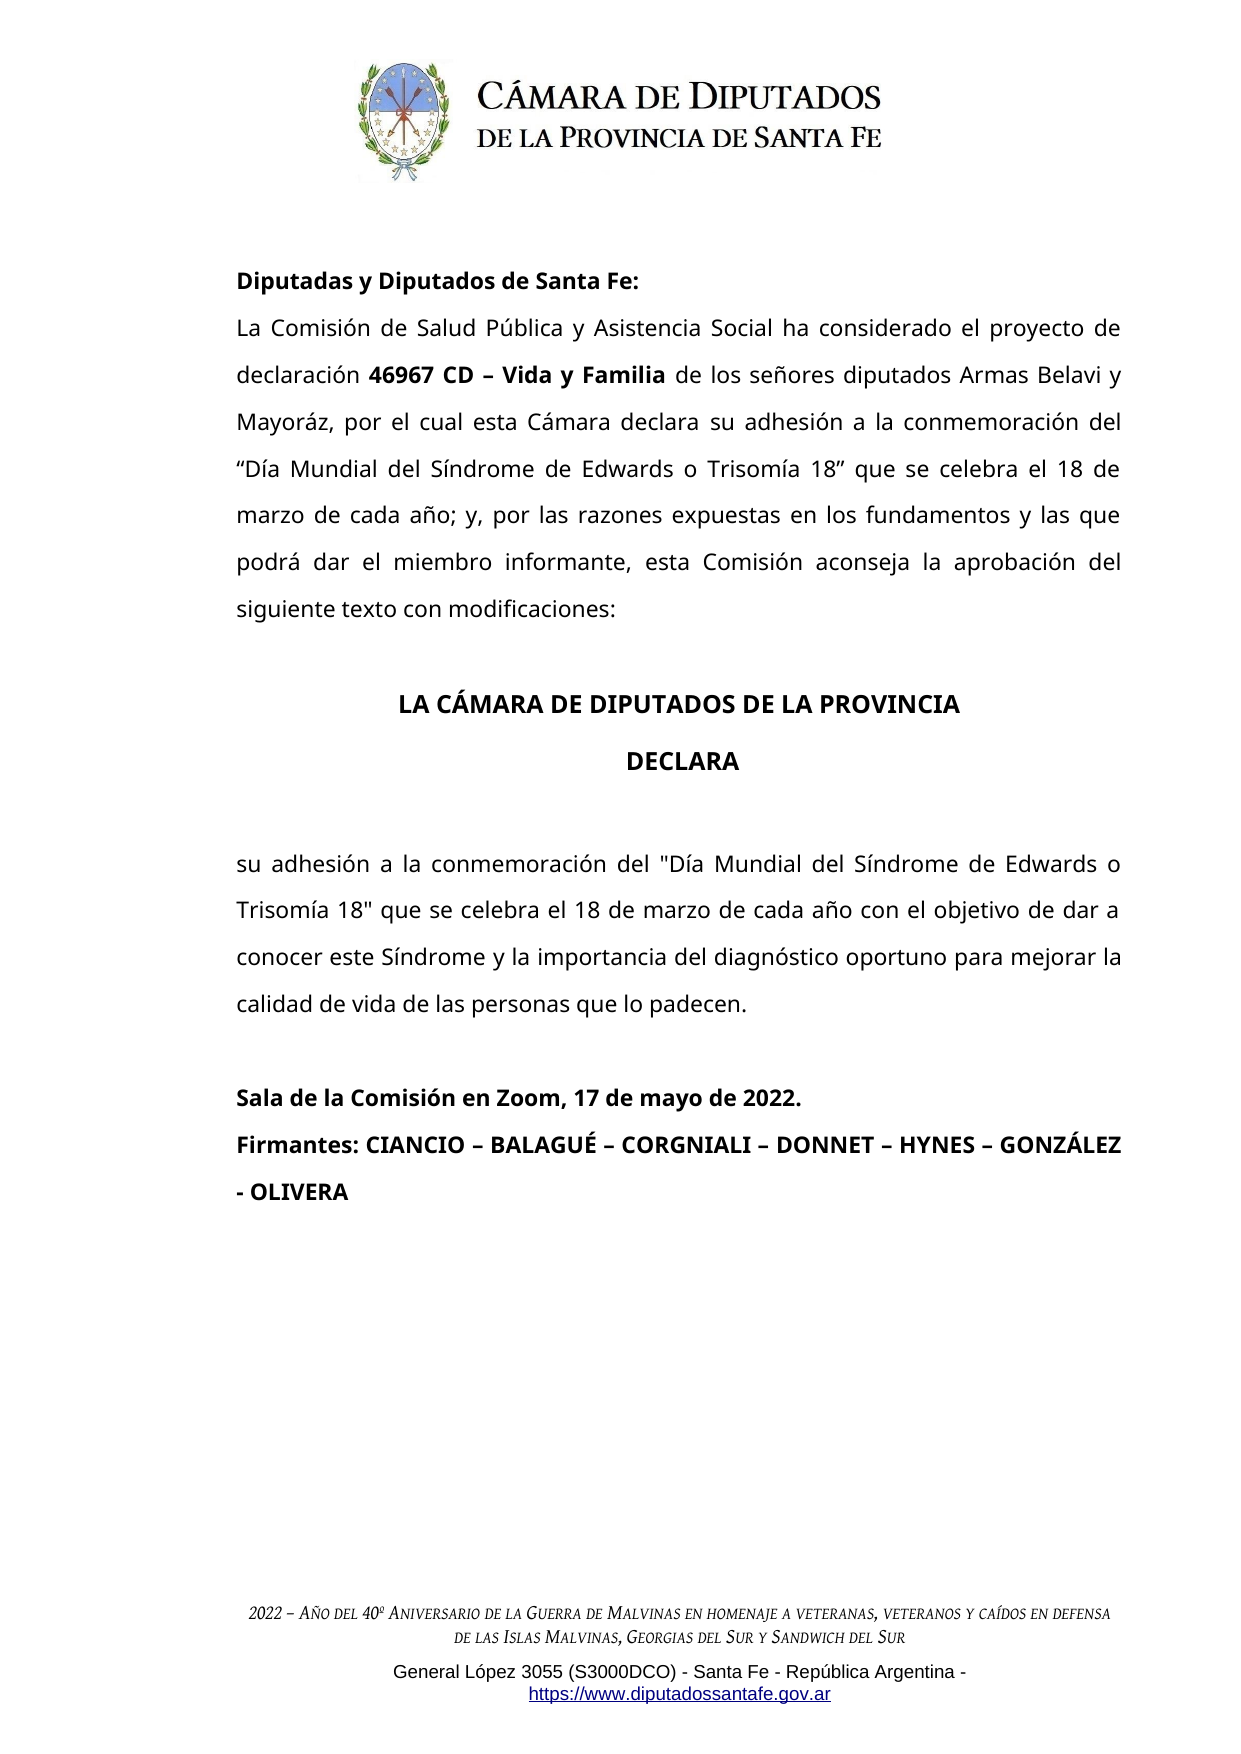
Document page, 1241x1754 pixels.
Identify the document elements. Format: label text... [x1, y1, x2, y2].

text LA CÁMARA DE DIPUTADOS DE LA PROVINCIA [236, 687, 1122, 721]
text DECLARA [236, 744, 1122, 778]
text su adhesión a la conmemoración del "Día Mundial del Síndrome de Edwards o Trisomía 18" que se celebra el 18 de marzo de cada año con el objetivo de dar a conocer este Síndrome y la importancia del diagnóstico oportuno para mejorar la calidad de vida de las personas que lo padecen. [236, 847, 1122, 1019]
text Firmantes: CIANCIO – BALAGUÉ – CORGNIALI – DONNET – HYNES – GONZÁLEZ - OLIVERA [236, 1129, 1122, 1207]
text La Comisión de Salud Pública y Asistencia Social ha considerado el proyecto de declaración 46967 CD – Vida y Familia de los señores diputados Armas Belavi y Mayoráz, por el cual esta Cámara declara su adhesión a la conmemoración del “Día Mundial del Síndrome de Edwards o Trisomía 18” que se celebra el 18 de marzo de cada año; y, por las razones expuestas en los fundamentos y las que podrá dar el miembro informante, esta Comisión aconseja la aprobación del siguiente texto con modificaciones: [236, 312, 1122, 624]
text Diputadas y Diputados de Santa Fe: [236, 265, 1122, 296]
text Sala de la Comisión en Zoom, 17 de mayo de 2022. [236, 1082, 1122, 1113]
picture [354, 59, 886, 183]
